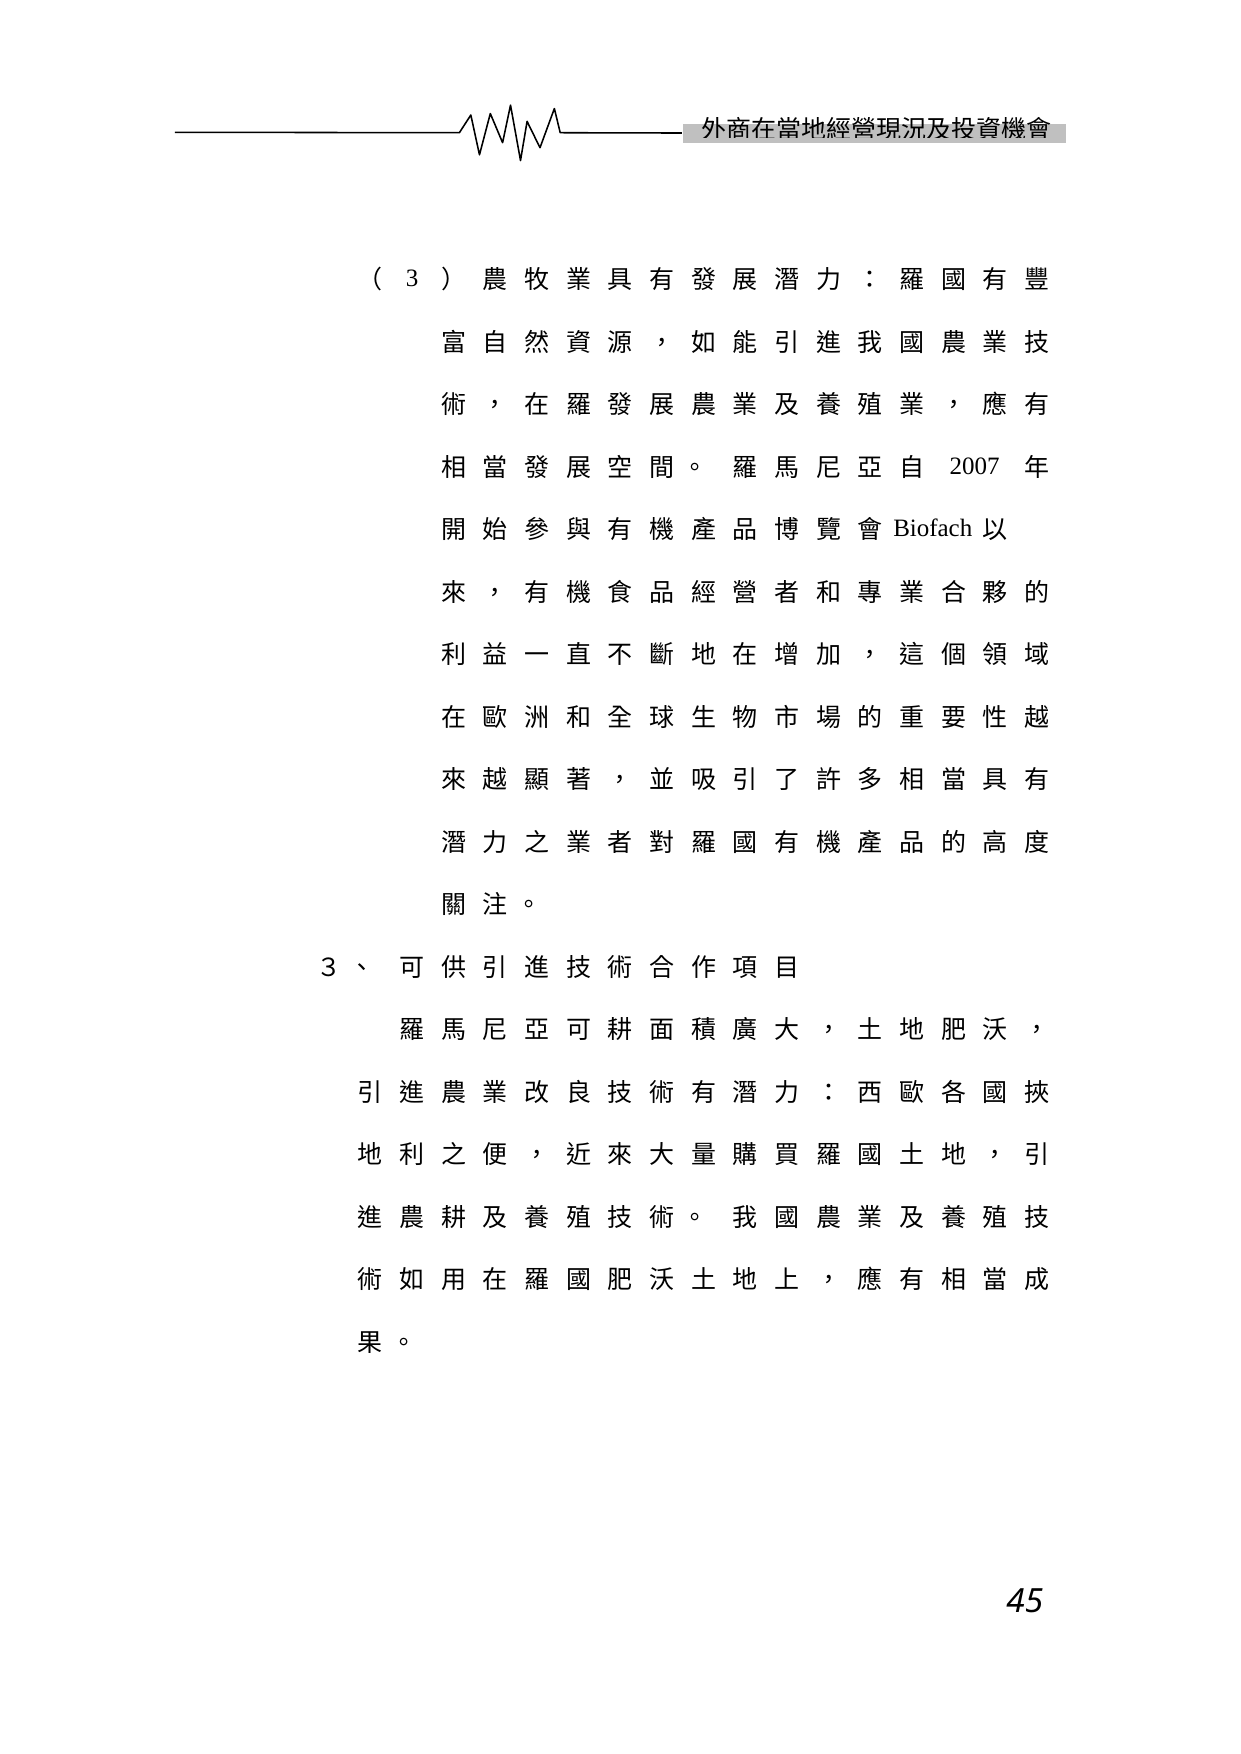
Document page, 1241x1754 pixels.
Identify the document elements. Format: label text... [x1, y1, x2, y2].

text 羅馬尼亞可耕面積廣大，土地肥沃，引進農業改良技術有潛力：西歐各國挾地利之便，近來大量購買羅國土地，引進農耕及養殖技術。我國農業及養殖技術如用在羅國肥沃土地上，應有相當成果。 [330, 986, 1058, 1361]
text ３、可供引進技術合作項目 [281, 924, 1058, 986]
text （3）農牧業具有發展潛力：羅國有豐富自然資源，如能引進我國農業技術，在羅發展農業及養殖業，應有相當發展空間。羅馬尼亞自2007年開始參與有機產品博覽會Biofach以來，有機食品經營者和專業合夥的利益一直不斷地在增加，這個領域在歐洲和全球生物市場的重要性越來越顯著，並吸引了許多相當具有潛力之業者對羅國有機產品的高度關注。 [330, 236, 1058, 924]
